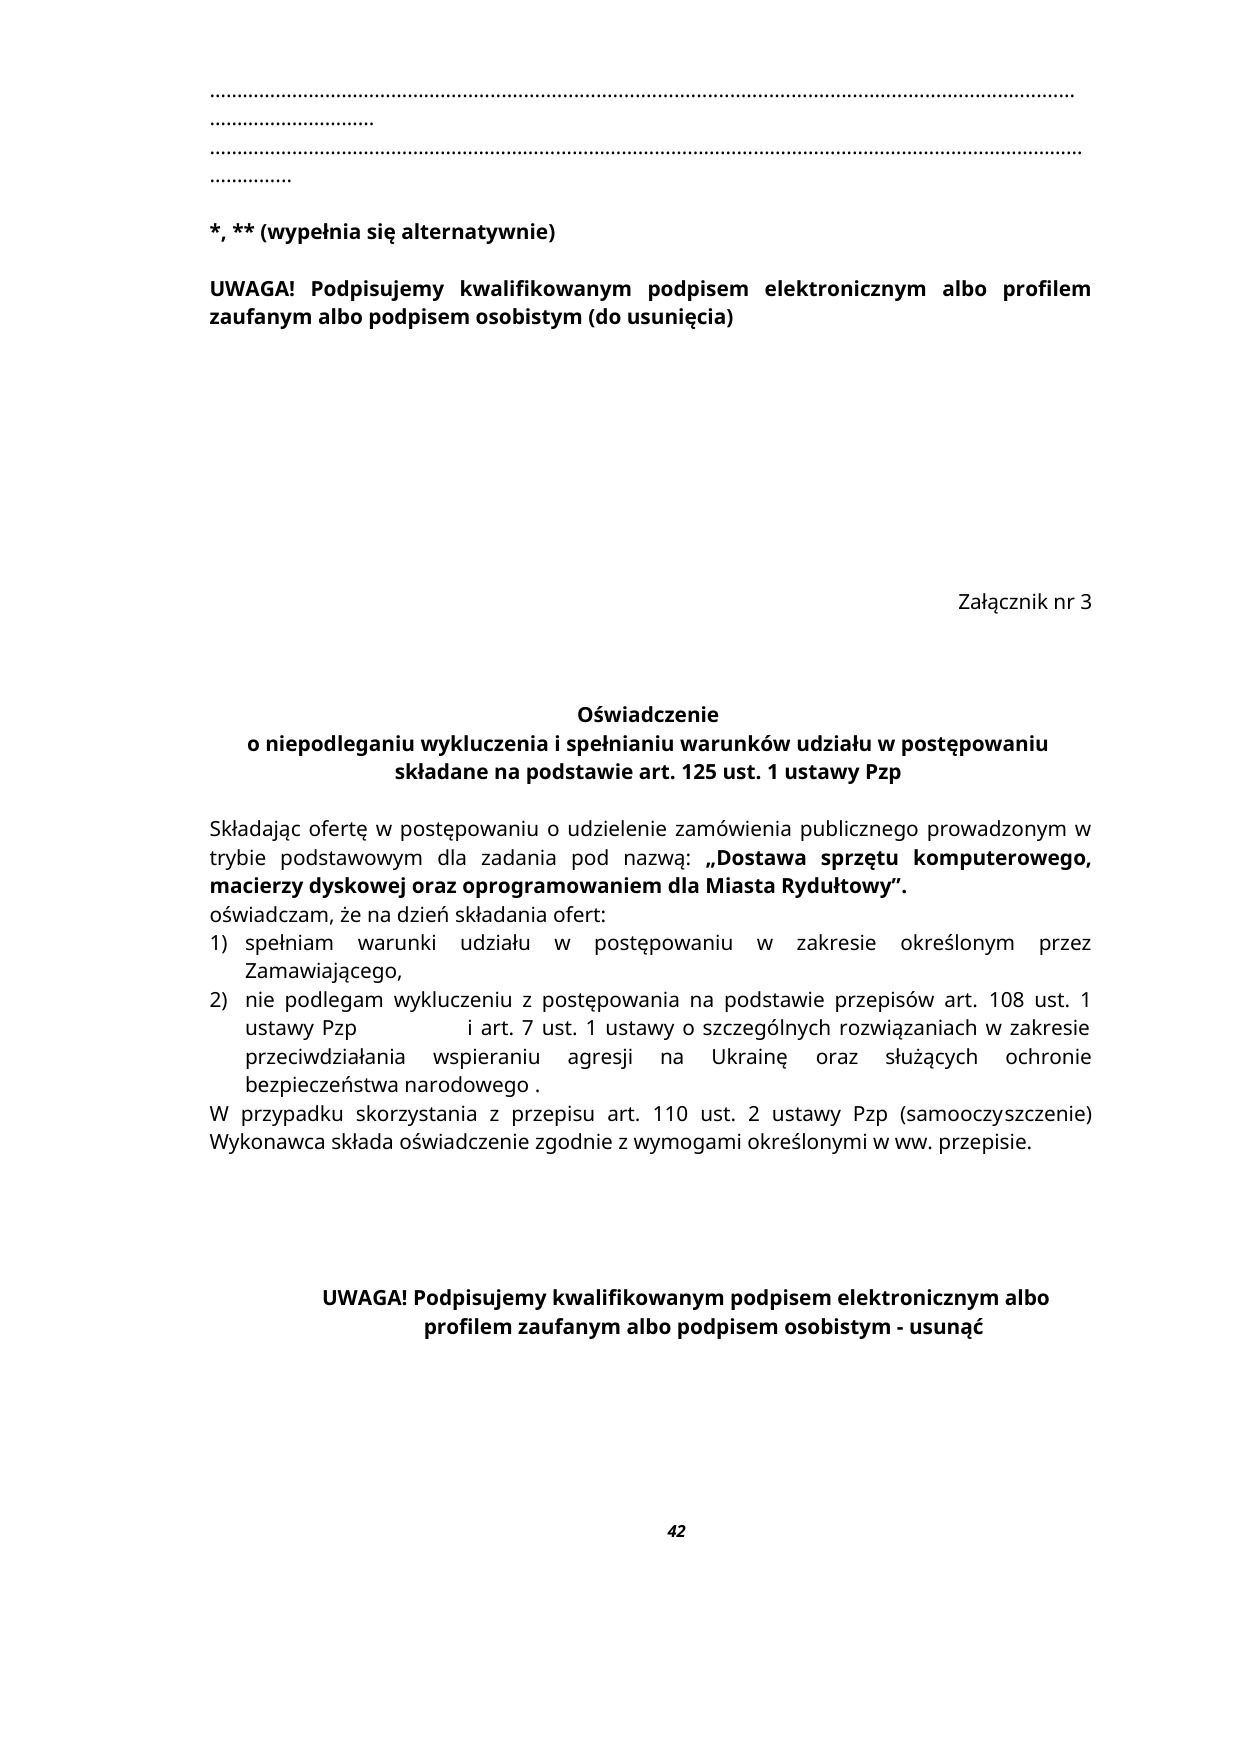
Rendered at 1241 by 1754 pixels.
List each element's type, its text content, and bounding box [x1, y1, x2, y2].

text Załącznik nr 3 [209, 587, 1092, 615]
list W przypadku skorzystania z przepisu art. 110 ust. 2 ustawy Pzp (samooczyszczenie) Wykonawca składa oświadczenie zgodnie z wymogami określonymi w ww. przepisie. [209, 1099, 1092, 1156]
text o niepodleganiu wykluczenia i spełnianiu warunków udziału w postępowaniu składane na podstawie art. 125 ust. 1 ustawy Pzp [209, 729, 1087, 786]
text Oświadczenie [209, 701, 1087, 729]
list spełniam warunki udziału w postępowaniu w zakresie określonym przez Zamawiającego, [209, 928, 1092, 985]
text UWAGA! Podpisujemy kwalifikowanym podpisem elektronicznym albo profilem zaufanym albo podpisem osobistym - usunąć [280, 1283, 1092, 1340]
text oświadczam, że na dzień składania ofert: [209, 900, 1092, 928]
list nie podlegam wykluczeniu z postępowania na podstawie przepisów art. 108 ust. 1 ustawy Pzp i art. 7 ust. 1 ustawy o szczególnych rozwiązaniach w zakresie przeciwdziałania wspieraniu agresji na Ukrainę oraz służących ochronie bezpieczeństwa narodowego . [209, 985, 1092, 1099]
text Składając ofertę w postępowaniu o udzielenie zamówienia publicznego prowadzonym w trybie podstawowym dla zadania pod nazwą: „Dostawa sprzętu komputerowego, macierzy dyskowej oraz oprogramowaniem dla Miasta Rydułtowy”. [209, 814, 1092, 900]
text *, ** (wypełnia się alternatywnie) [209, 217, 1092, 246]
text ………………………………………...............................................................................................................………………………...………………………………………………………………………………………………………………………………………………………... [209, 75, 1092, 189]
text UWAGA! Podpisujemy kwalifikowanym podpisem elektronicznym albo profilem zaufanym albo podpisem osobistym (do usunięcia) [209, 274, 1092, 331]
